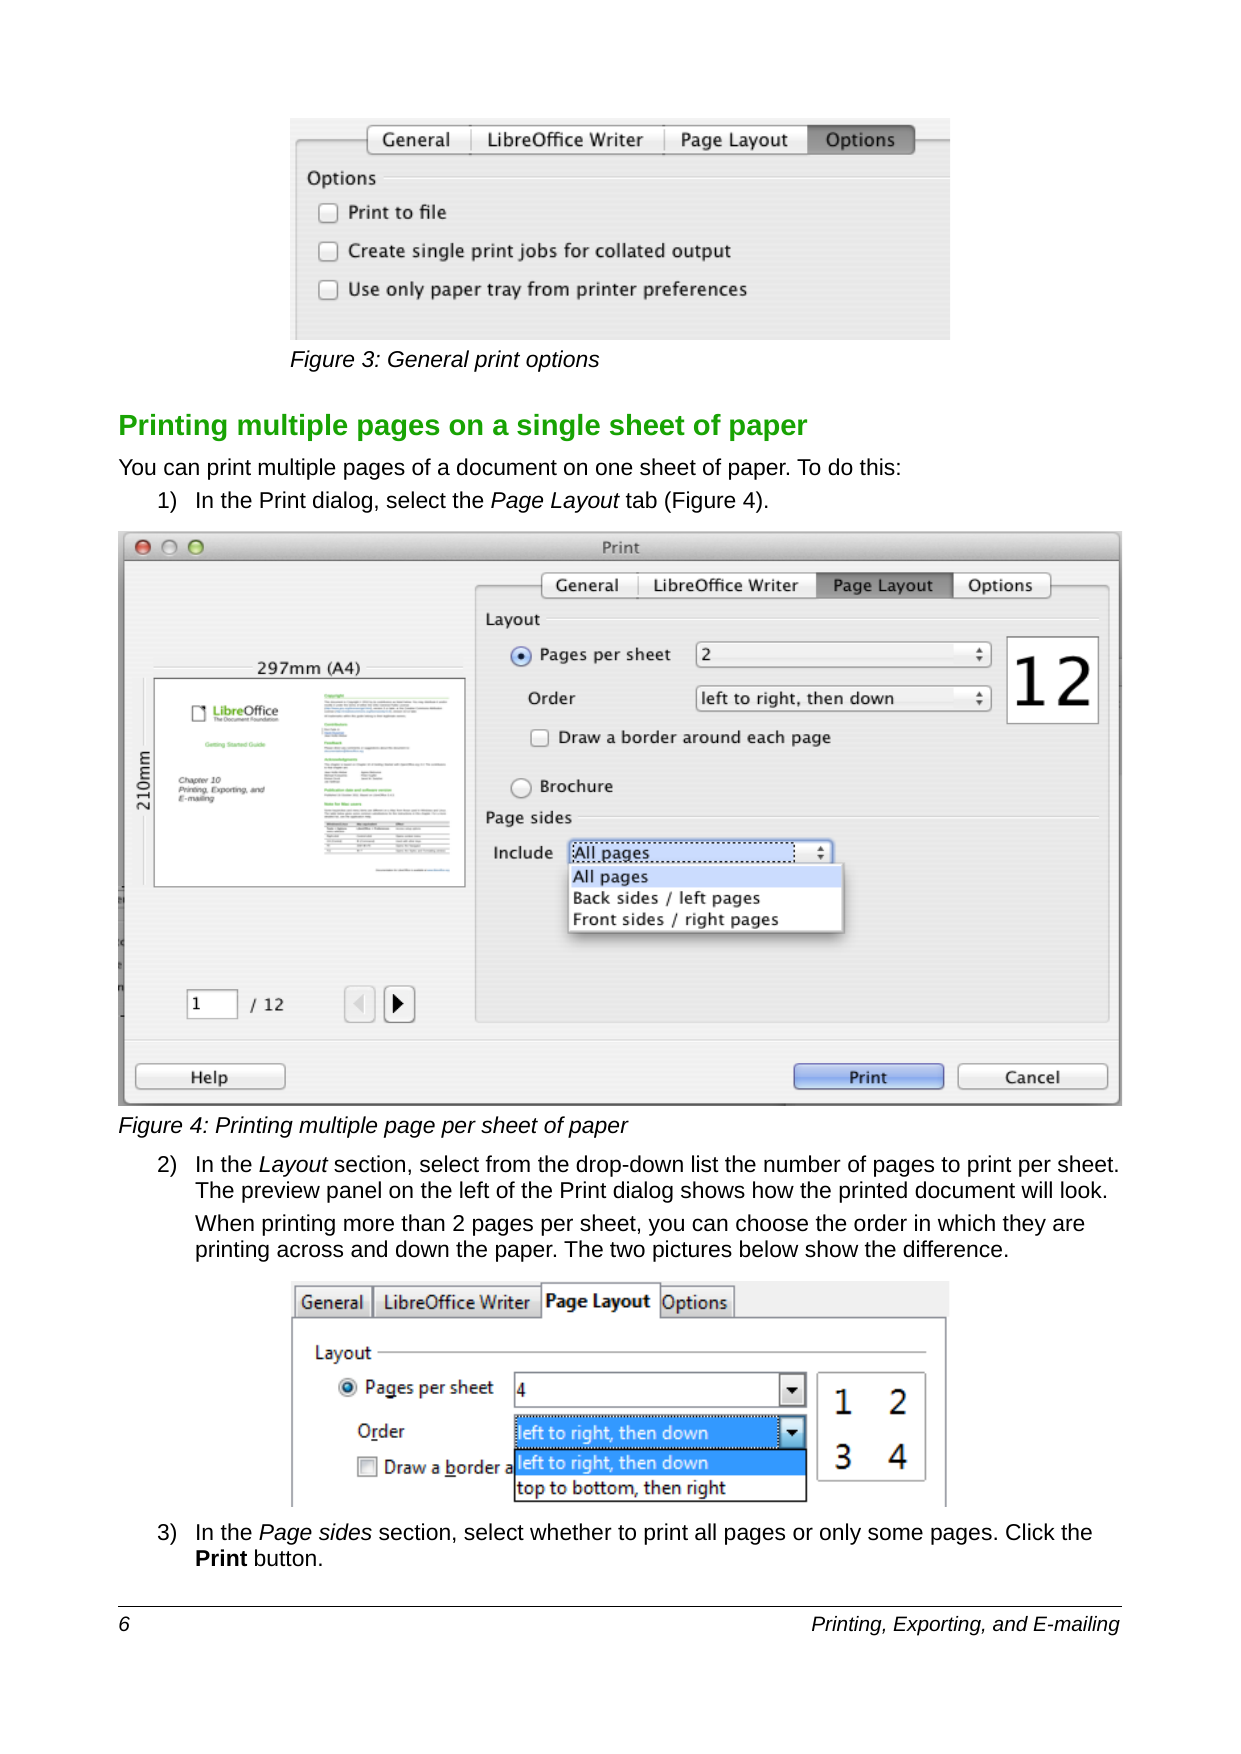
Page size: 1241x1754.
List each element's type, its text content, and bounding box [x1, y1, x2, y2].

subtitle Printing multiple pages on a single sheet of paper [118, 408, 1122, 441]
picture [290, 1281, 950, 1507]
list You can print multiple pages of a document on one sheet of paper. To do this: [118, 454, 1122, 480]
text Figure 3: General print options [290, 346, 950, 372]
list In the Layout section, select from the drop-down list the number of pages to print per sheet. The preview panel on the left of the Print dialog shows how the printed document will look. [177, 1151, 1122, 1204]
list When printing more than 2 pages per sheet, you can choose the order in which they are printing across and down the paper. The two pictures below show the difference. [195, 1210, 1122, 1263]
text Figure 4: Printing multiple page per sheet of paper [118, 1112, 1122, 1138]
list In the Print dialog, select the Page Layout tab (Figure 4). [177, 487, 1122, 513]
picture [290, 118, 951, 340]
list In the Page sides section, select whether to print all pages or only some pages. Click the Print button. [177, 1519, 1122, 1572]
picture [118, 531, 1123, 1106]
